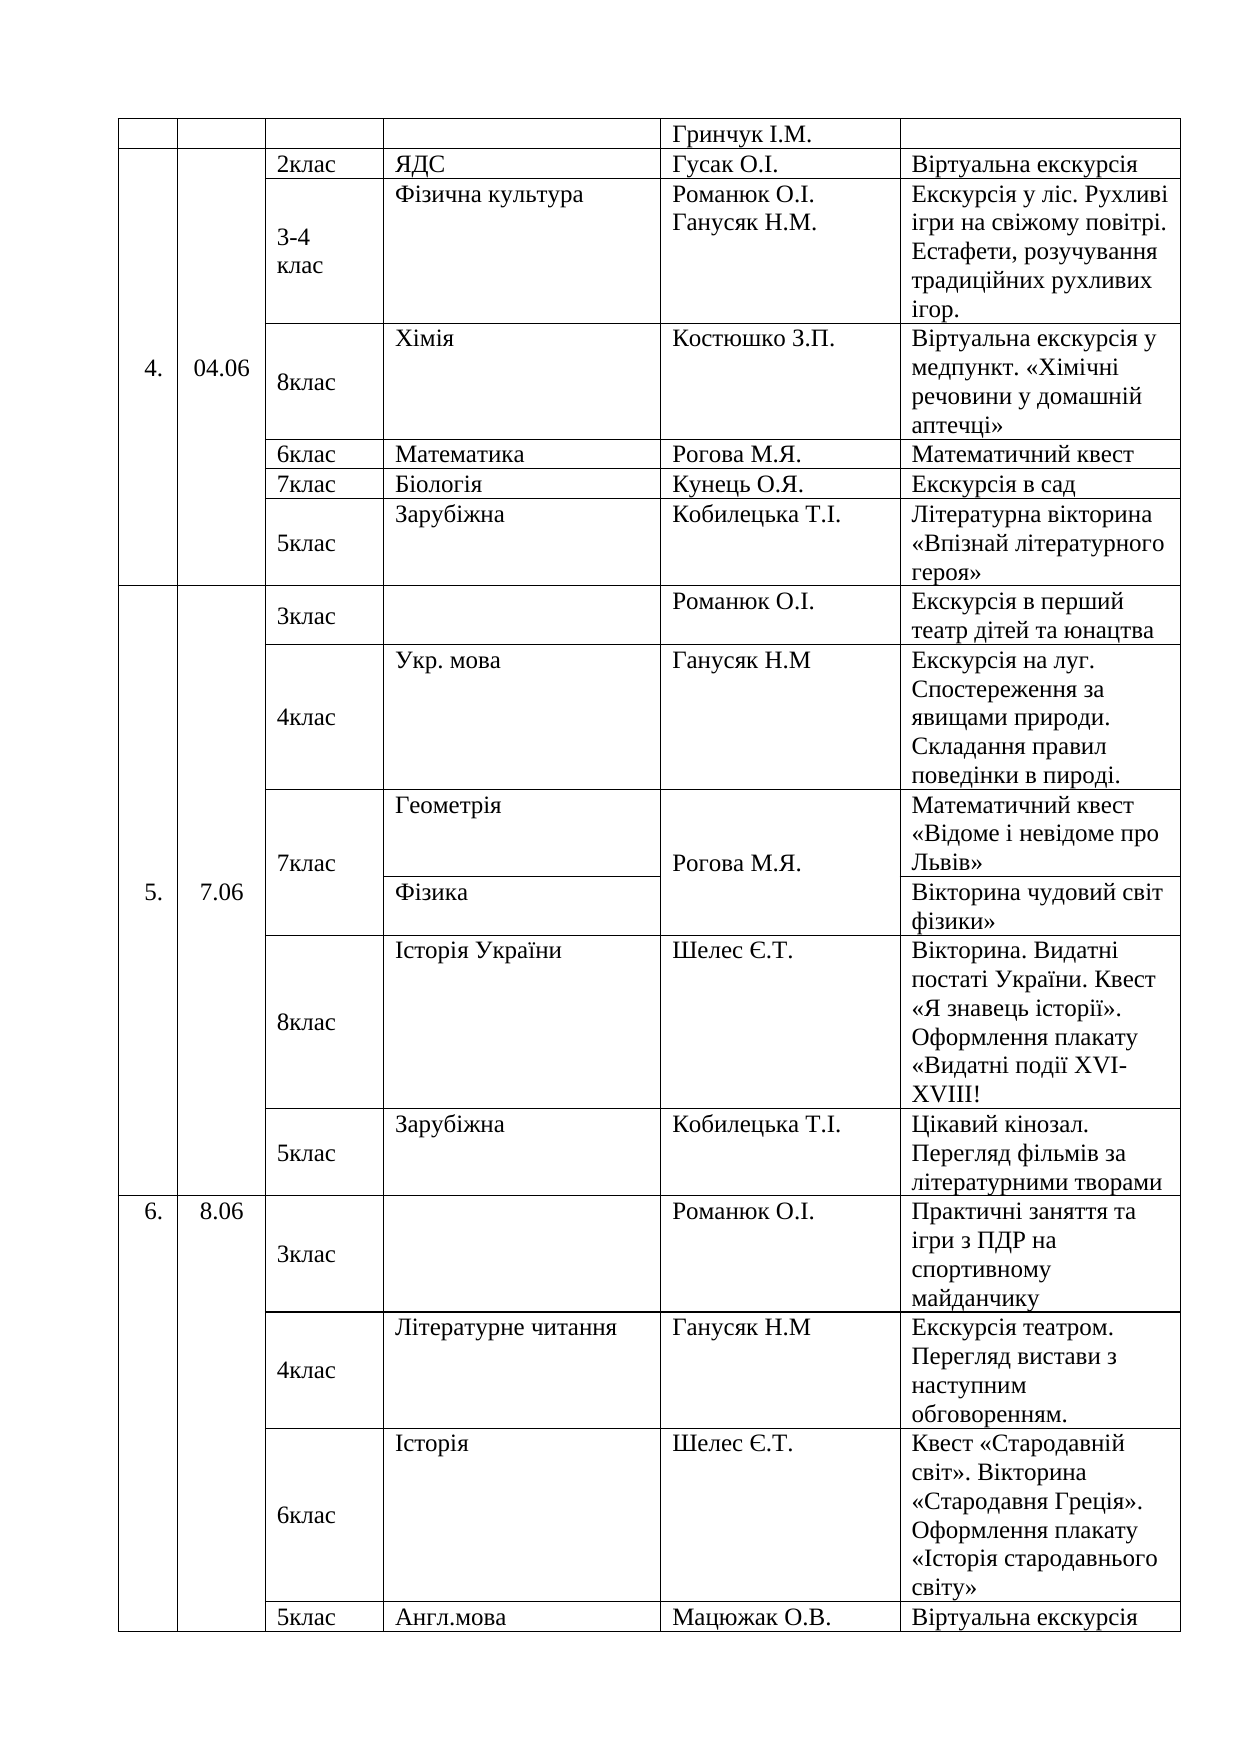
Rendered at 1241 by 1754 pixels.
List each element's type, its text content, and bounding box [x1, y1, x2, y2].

table_cell [119, 149, 177, 585]
table_cell Костюшко З.П. [661, 324, 900, 438]
table_cell Ганусяк Н.М [661, 645, 900, 789]
table_cell Кобилецька Т.І. [661, 499, 900, 585]
table_cell Геометрія [384, 790, 660, 876]
table_cell Історія [384, 1429, 660, 1601]
table_cell 8клас [266, 936, 383, 1108]
table_cell Англ.мова [384, 1602, 660, 1631]
table_cell Біологія [384, 469, 660, 498]
table_cell Кобилецька Т.І. [661, 1109, 900, 1195]
table_cell Екскурсія в перший театр дітей та юнацтва [901, 586, 1180, 644]
table_cell 5клас [266, 1109, 383, 1195]
table_cell [384, 119, 660, 148]
table_cell Віртуальна екскурсія [901, 1602, 1180, 1631]
table_cell [119, 586, 177, 1195]
table_cell Гринчук І.М. [661, 119, 900, 148]
table_cell Рогова М.Я. [661, 440, 900, 468]
table_cell 8клас [266, 324, 383, 438]
table_cell 8.06 [178, 1196, 265, 1631]
table_cell 4клас [266, 1313, 383, 1427]
table_cell 3-4 клас [266, 179, 383, 322]
table_cell Вікторина чудовий світ фізики» [901, 877, 1180, 934]
table_cell [178, 119, 265, 148]
table_cell Романюк О.І. [661, 586, 900, 644]
table_cell Віртуальна екскурсія у медпункт. «Хімічні речовини у домашній аптечці» [901, 324, 1180, 438]
table_cell 7клас [266, 790, 383, 934]
table_cell Квест «Стародавній світ». Вікторина «Стародавня Греція». Оформлення плакату «Історія стародавнього світу» [901, 1429, 1180, 1601]
table_cell Математичний квест «Відоме і невідоме про Львів» [901, 790, 1180, 876]
table_cell Гусак О.І. [661, 149, 900, 178]
table_cell Мацюжак О.В. [661, 1602, 900, 1631]
table_cell 6клас [266, 440, 383, 468]
table_cell Вікторина. Видатні постаті України. Квест «Я знавець історії». Оформлення плакату «Видатні події ХVI-XVIII! [901, 936, 1180, 1108]
table_cell [119, 119, 177, 148]
table_cell Екскурсія на луг. Спостереження за явищами природи. Складання правил поведінки в пироді. [901, 645, 1180, 789]
table_cell 7клас [266, 469, 383, 498]
table_cell Шелес Є.Т. [661, 936, 900, 1108]
table_cell [384, 586, 660, 644]
table_cell Романюк О.І. Ганусяк Н.М. [661, 179, 900, 322]
table_cell 3клас [266, 586, 383, 644]
table_cell 4клас [266, 645, 383, 789]
table_cell 6клас [266, 1429, 383, 1601]
table_cell Екскурсія у ліс. Рухливі ігри на свіжому повітрі. Естафети, розучування традиційних рухливих ігор. [901, 179, 1180, 322]
table_cell Математика [384, 440, 660, 468]
table_cell ЯДС [384, 149, 660, 178]
table_cell 5клас [266, 1602, 383, 1631]
table_cell Цікавий кінозал. Перегляд фільмів за літературними творами [901, 1109, 1180, 1195]
table_cell Літературне читання [384, 1313, 660, 1427]
table_cell Фізична культура [384, 179, 660, 322]
table_cell Зарубіжна [384, 499, 660, 585]
table_cell Кунець О.Я. [661, 469, 900, 498]
table_cell Рогова М.Я. [661, 790, 900, 934]
table_cell [266, 119, 383, 148]
table_cell [384, 1196, 660, 1311]
table_cell 7.06 [178, 586, 265, 1195]
table_cell [119, 1196, 177, 1631]
table_cell Екскурсія в сад [901, 469, 1180, 498]
table_cell 04.06 [178, 149, 265, 585]
table_cell 3клас [266, 1196, 383, 1311]
table_cell Практичні заняття та ігри з ПДР на спортивному майданчику [901, 1196, 1180, 1311]
table_cell Літературна вікторина «Впізнай літературного героя» [901, 499, 1180, 585]
table_cell Фізика [384, 877, 660, 934]
table_cell Шелес Є.Т. [661, 1429, 900, 1601]
table_cell Ганусяк Н.М [661, 1313, 900, 1427]
table_cell Історія України [384, 936, 660, 1108]
table_cell Укр. мова [384, 645, 660, 789]
table_cell Хімія [384, 324, 660, 438]
table_cell Віртуальна екскурсія [901, 149, 1180, 178]
table_cell 2клас [266, 149, 383, 178]
table_cell Екскурсія театром. Перегляд вистави з наступним обговоренням. [901, 1313, 1180, 1427]
table_cell Романюк О.І. [661, 1196, 900, 1311]
table_cell Зарубіжна [384, 1109, 660, 1195]
table_cell 5клас [266, 499, 383, 585]
table_cell [901, 119, 1180, 148]
table_cell Математичний квест [901, 440, 1180, 468]
